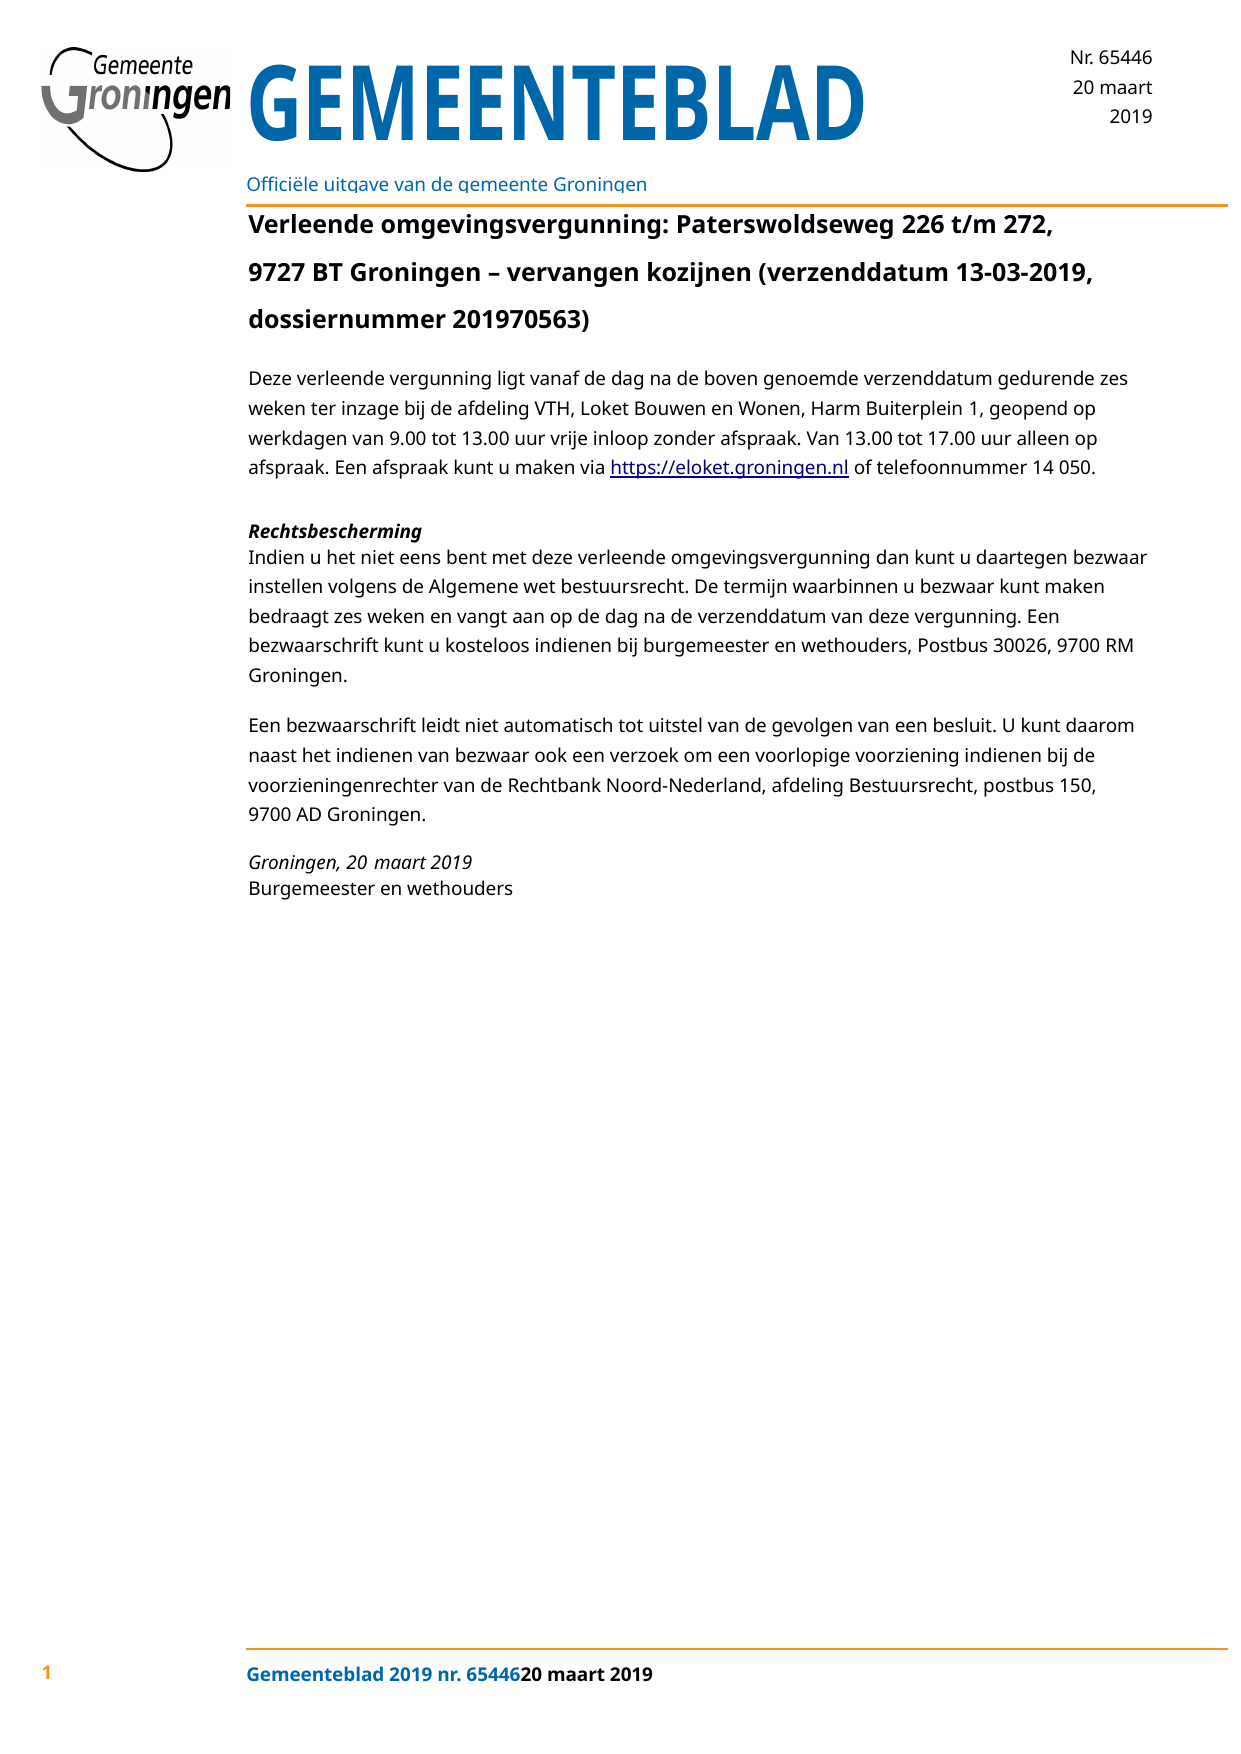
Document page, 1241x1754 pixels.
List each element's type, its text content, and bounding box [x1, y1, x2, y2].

text Burgemeester en wethouders [248, 875, 1152, 901]
text Indien u het niet eens bent met deze verleende omgevingsvergunning dan kunt u daartegen bezwaar instellen volgens de Algemene wet bestuursrecht. De termijn waarbinnen u bezwaar kunt maken bedraagt zes weken en vangt aan op de dag na de verzenddatum van deze vergunning. Een bezwaarschrift kunt u kosteloos indienen bij burgemeester en wethouders, Postbus 30026, 9700 RM Groningen. [248, 544, 1152, 688]
text Groningen, 20 maart 2019 [248, 849, 1152, 875]
text Verleende omgevingsvergunning: Paterswoldseweg 226 t/m 272, 9727 BT Groningen – vervangen kozijnen (verzenddatum 13-03-2019, dossiernummer 201970563) [248, 207, 1152, 336]
text Rechtsbescherming [248, 518, 1152, 544]
picture [41, 47, 231, 172]
text Deze verleende vergunning ligt vanaf de dag na de boven genoemde verzenddatum gedurende zes weken ter inzage bij de afdeling VTH, Loket Bouwen en Wonen, Harm Buiterplein 1, geopend op werkdagen van 9.00 tot 13.00 uur vrije inloop zonder afspraak. Van 13.00 tot 17.00 uur alleen op afspraak. Een afspraak kunt u maken via https://eloket.groningen.nl of telefoonnummer 14 050. [248, 366, 1152, 480]
text Een bezwaarschrift leidt niet automatisch tot uitstel van de gevolgen van een besluit. U kunt daarom naast het indienen van bezwaar ook een verzoek om een voorlopige voorziening indienen bij de voorzieningenrechter van de Rechtbank Noord-Nederland, afdeling Bestuursrecht, postbus 150, 9700 AD Groningen. [248, 713, 1152, 827]
